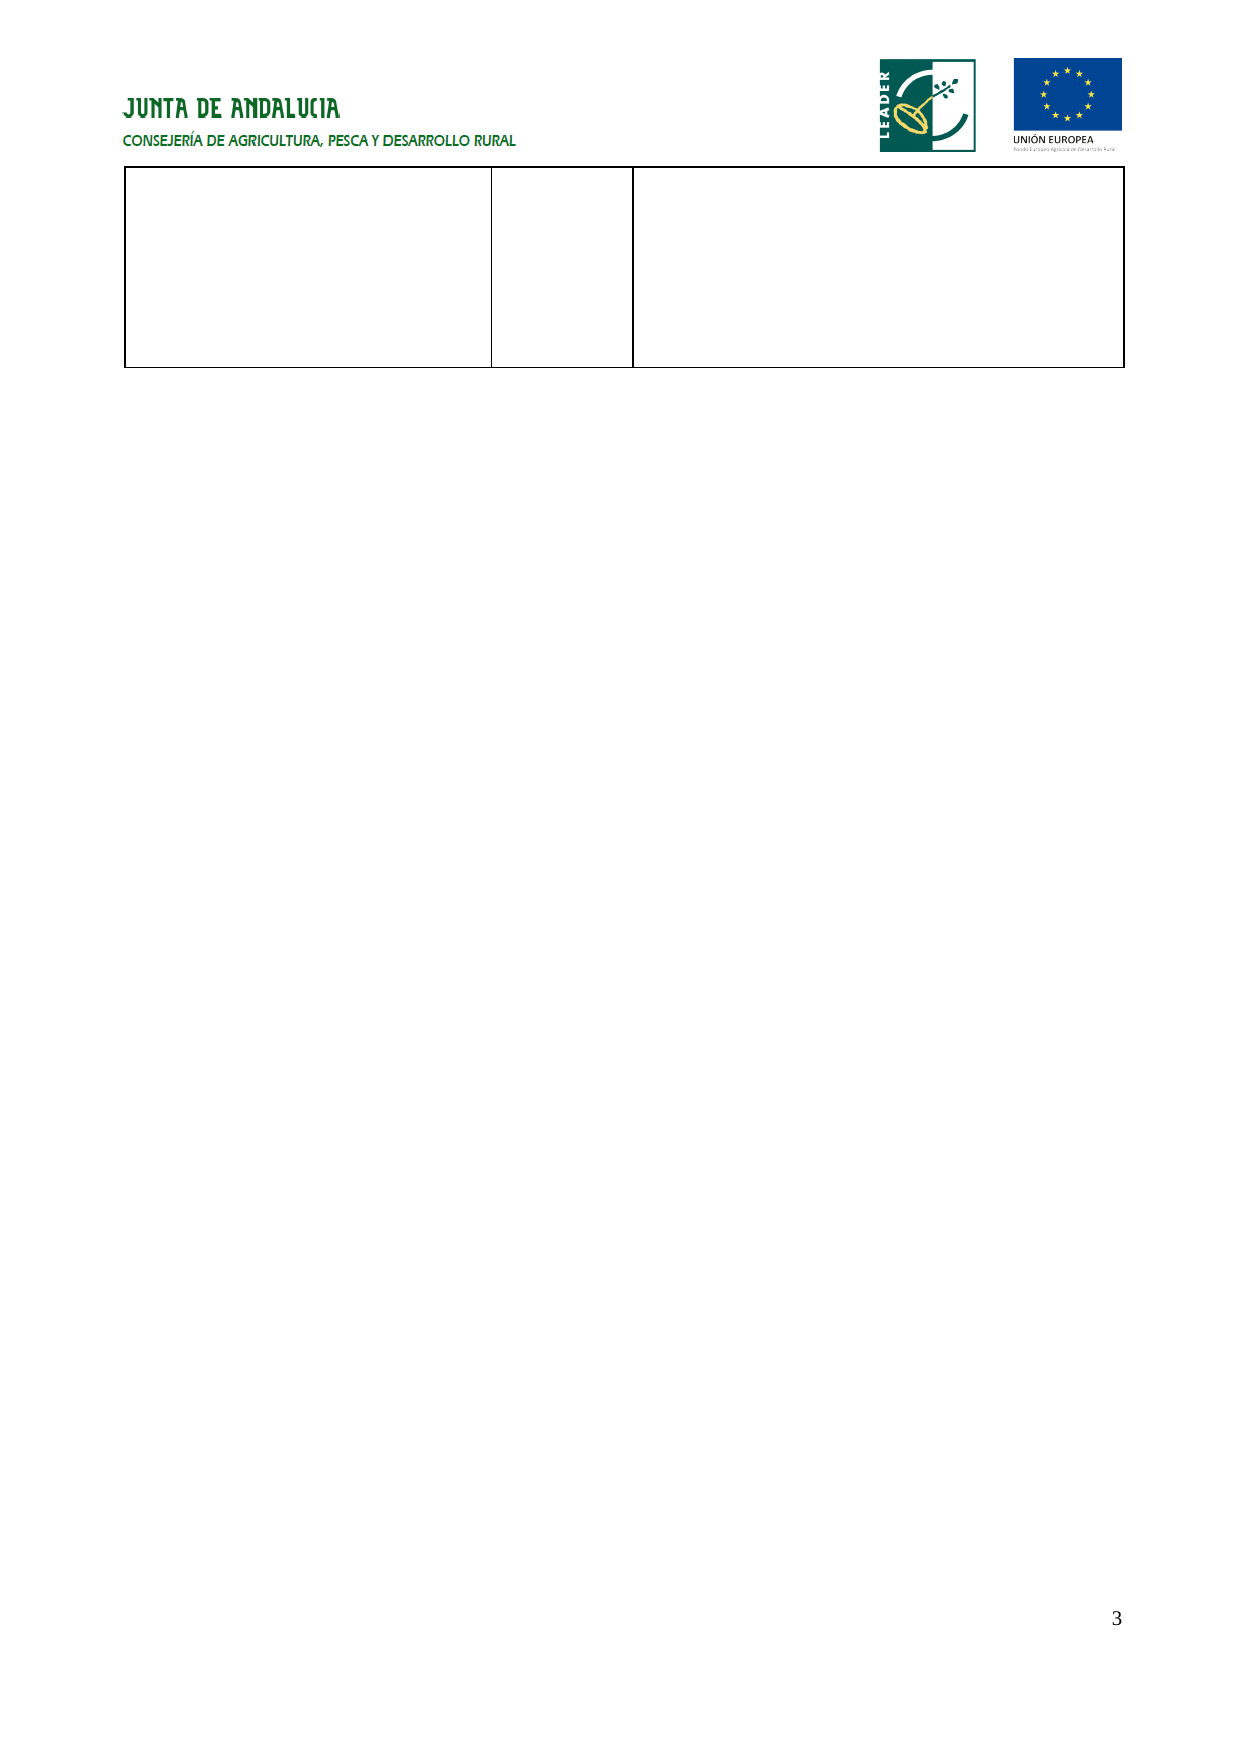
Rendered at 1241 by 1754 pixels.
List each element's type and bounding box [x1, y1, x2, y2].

picture [122, 94, 521, 149]
table_cell [126, 168, 491, 366]
table_cell [492, 168, 632, 366]
picture [1013, 58, 1122, 152]
table_cell [634, 168, 1123, 366]
